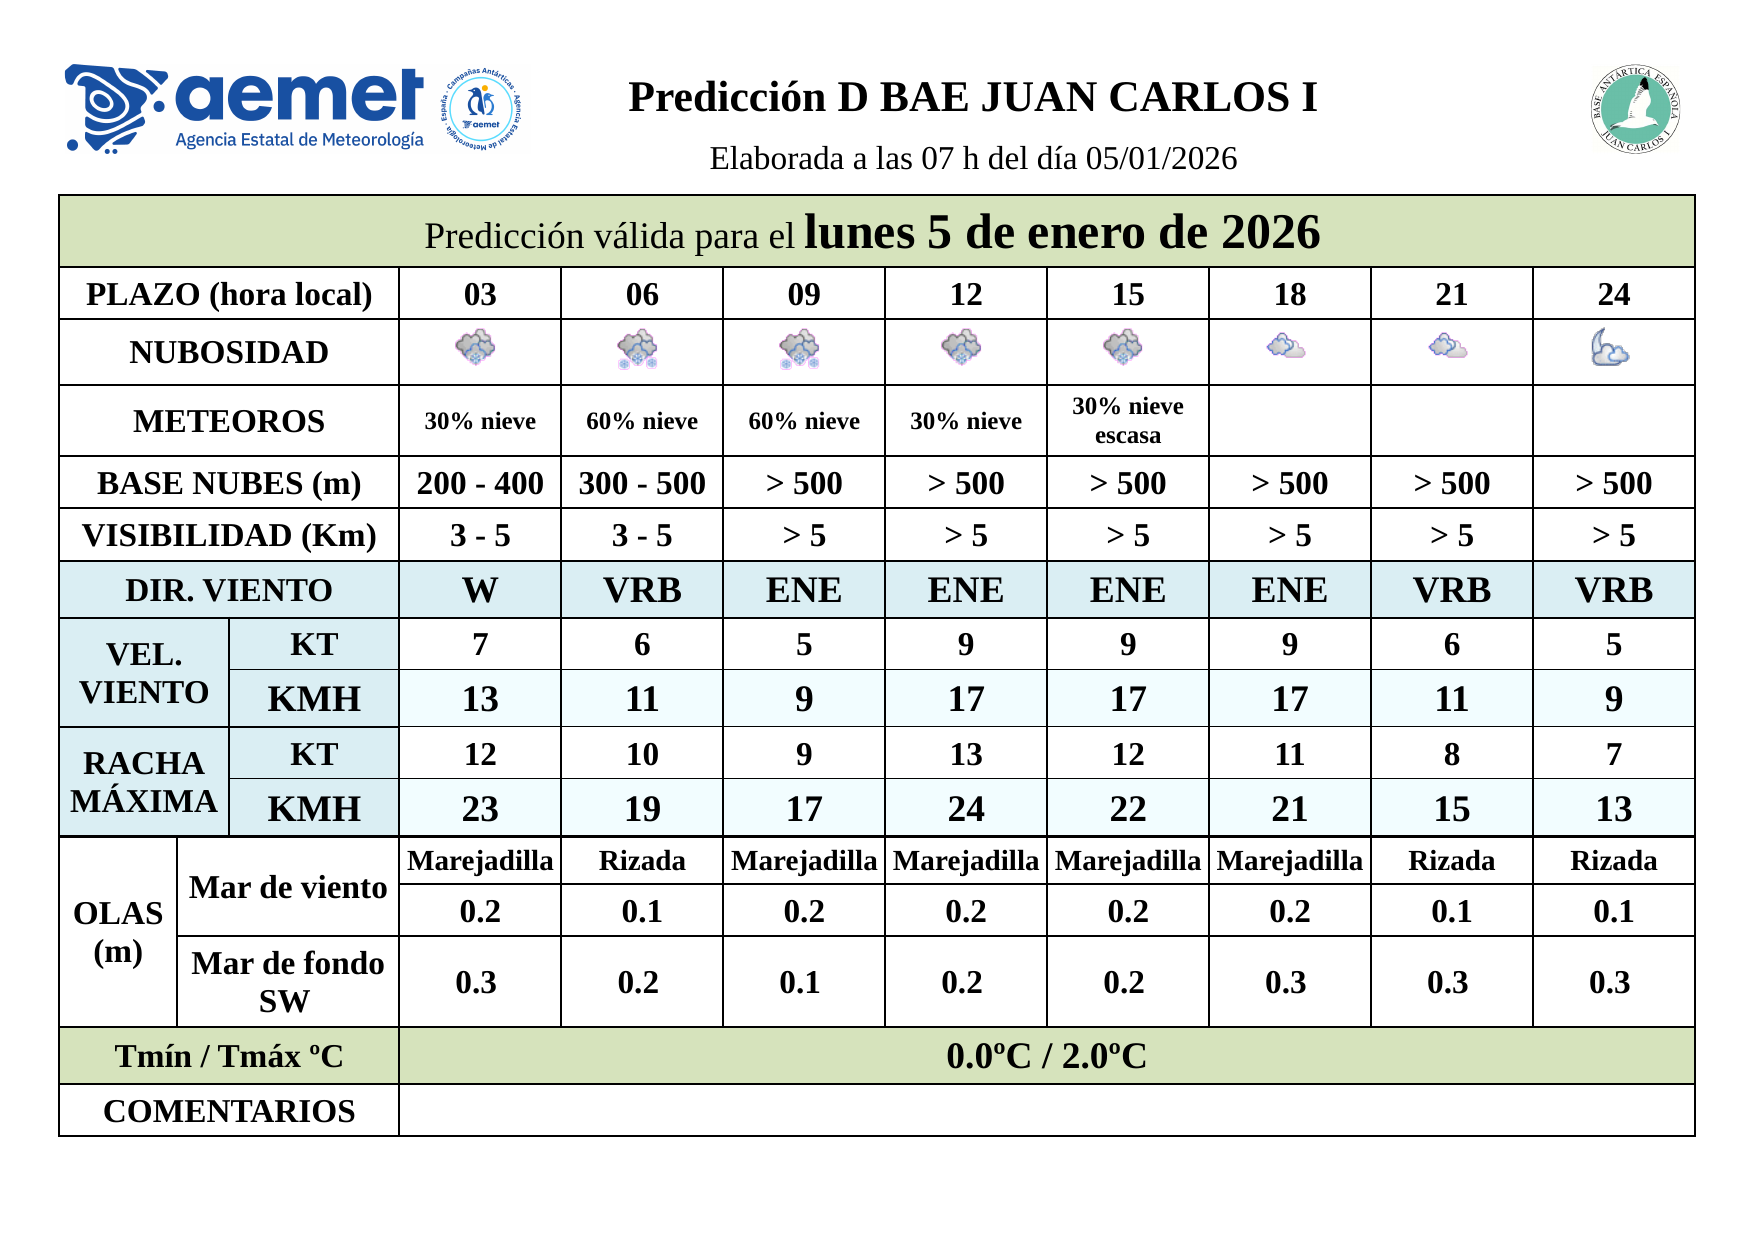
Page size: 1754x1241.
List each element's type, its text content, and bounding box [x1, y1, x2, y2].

table_cell 11 [562, 670, 722, 726]
picture [64, 64, 532, 154]
table_cell 9 [1534, 670, 1694, 726]
table_cell 3 - 5 [400, 509, 560, 559]
table_cell RACHA MÁXIMA [60, 728, 228, 835]
table_cell > 5 [1372, 509, 1532, 559]
table_cell > 5 [724, 509, 884, 559]
table_cell > 500 [724, 457, 884, 507]
table_cell 24 [1534, 268, 1694, 318]
table_cell 06 [562, 268, 722, 318]
table_cell 24 [886, 779, 1046, 835]
table_cell 0.1 [562, 885, 722, 935]
table_cell Marejadilla [1048, 838, 1208, 883]
table_cell 23 [400, 779, 560, 835]
table_cell Rizada [1534, 838, 1694, 883]
table_cell > 500 [1372, 457, 1532, 507]
table_cell 9 [886, 619, 1046, 669]
table_cell 60% nieve [562, 386, 722, 455]
picture [1425, 326, 1470, 371]
table_cell KMH [230, 779, 398, 835]
table_cell 21 [1210, 779, 1370, 835]
table_cell VISIBILIDAD (Km) [60, 509, 398, 559]
table_cell > 500 [886, 457, 1046, 507]
table_cell 17 [1048, 670, 1208, 726]
table_cell DIR. VIENTO [60, 562, 398, 617]
table_cell 9 [1210, 619, 1370, 669]
table_cell 13 [400, 670, 560, 726]
table_cell 0.3 [1210, 937, 1370, 1026]
table_cell [562, 320, 722, 383]
table_cell 0.1 [1372, 885, 1532, 935]
table_cell 12 [886, 268, 1046, 318]
table_cell 13 [1534, 779, 1694, 835]
table_cell [1534, 386, 1694, 455]
table_cell 03 [400, 268, 560, 318]
table_cell 9 [724, 727, 884, 778]
picture [1263, 326, 1308, 371]
table_cell PLAZO (hora local) [60, 268, 398, 318]
table_cell 30% nieve [886, 386, 1046, 455]
table_cell 3 - 5 [562, 509, 722, 559]
table_cell [400, 1085, 1694, 1135]
table_cell > 5 [1534, 509, 1694, 559]
table_cell [724, 320, 884, 383]
table_cell Elaborada a las 07 h del día 05/01/2026 [537, 133, 1410, 182]
table_cell 0.3 [400, 937, 560, 1026]
table_cell 0.2 [1048, 937, 1208, 1026]
table_cell 200 - 400 [400, 457, 560, 507]
table_cell [400, 320, 560, 383]
table_cell 0.1 [1534, 885, 1694, 935]
table_cell 18 [1210, 268, 1370, 318]
table_cell > 500 [1048, 457, 1208, 507]
table_cell [1048, 320, 1208, 383]
table_cell 15 [1048, 268, 1208, 318]
table_cell 8 [1372, 727, 1532, 778]
table_cell ENE [1210, 562, 1370, 617]
table_cell > 5 [1210, 509, 1370, 559]
table_cell VRB [1534, 562, 1694, 617]
table_cell [1534, 320, 1694, 383]
table_cell 12 [1048, 727, 1208, 778]
table_cell Marejadilla [724, 838, 884, 883]
table_cell 7 [400, 619, 560, 669]
table_cell [1372, 386, 1532, 455]
table_cell KT [230, 728, 398, 778]
table_cell 0.2 [1048, 885, 1208, 935]
table_cell W [400, 562, 560, 617]
table_cell Tmín / Tmáx ºC [60, 1028, 398, 1083]
table_header [59, 59, 537, 182]
picture [939, 326, 984, 371]
table_cell Rizada [562, 838, 722, 883]
table_cell KMH [230, 670, 398, 726]
table_cell VRB [1372, 562, 1532, 617]
table_cell Marejadilla [1210, 838, 1370, 883]
table_cell Marejadilla [886, 838, 1046, 883]
table_cell 0.2 [886, 937, 1046, 1026]
table_cell Mar de viento [178, 838, 398, 935]
table_cell Rizada [1372, 838, 1532, 883]
table_cell 0.3 [1534, 937, 1694, 1026]
table_header [1410, 59, 1694, 182]
table_cell 0.1 [724, 937, 884, 1026]
table_cell 11 [1372, 670, 1532, 726]
table_cell [886, 320, 1046, 383]
picture [453, 326, 499, 371]
table_cell 17 [724, 779, 884, 835]
table_cell ENE [724, 562, 884, 617]
table_cell 7 [1534, 727, 1694, 778]
table_cell 15 [1372, 779, 1532, 835]
table_cell 0.3 [1372, 937, 1532, 1026]
table_cell OLAS (m) [60, 838, 176, 1026]
table_cell NUBOSIDAD [60, 320, 398, 383]
table_cell VEL. VIENTO [60, 619, 228, 726]
table_cell ENE [886, 562, 1046, 617]
table_header Predicción válida para el lunes 5 de enero de 2026 [60, 196, 1694, 266]
table_cell 0.2 [562, 937, 722, 1026]
picture [1101, 326, 1146, 371]
table_cell 30% nieve escasa [1048, 386, 1208, 455]
table_cell 6 [562, 619, 722, 669]
table_cell 12 [400, 727, 560, 778]
table_cell 0.2 [400, 885, 560, 935]
table_cell 17 [1210, 670, 1370, 726]
table_cell 5 [1534, 619, 1694, 669]
table_cell 300 - 500 [562, 457, 722, 507]
table_cell 30% nieve [400, 386, 560, 455]
table_cell 17 [886, 670, 1046, 726]
table_cell KT [230, 619, 398, 669]
table_cell Mar de fondo SW [178, 937, 398, 1026]
table_cell 0.2 [886, 885, 1046, 935]
table_cell 22 [1048, 779, 1208, 835]
table_cell 10 [562, 727, 722, 778]
table_cell [1210, 386, 1370, 455]
table_cell 9 [724, 670, 884, 726]
table_cell 21 [1372, 268, 1532, 318]
table_cell VRB [562, 562, 722, 617]
table_cell > 5 [886, 509, 1046, 559]
picture [1587, 326, 1632, 371]
table_cell > 500 [1534, 457, 1694, 507]
table_cell > 5 [1048, 509, 1208, 559]
table_cell 19 [562, 779, 722, 835]
picture [1590, 64, 1681, 154]
table_cell [1372, 320, 1532, 383]
table_cell 11 [1210, 727, 1370, 778]
table_cell 9 [1048, 619, 1208, 669]
table_cell 0.2 [724, 885, 884, 935]
table_cell BASE NUBES (m) [60, 457, 398, 507]
table_cell 6 [1372, 619, 1532, 669]
table_cell 0.2 [1210, 885, 1370, 935]
table_cell METEOROS [60, 386, 398, 455]
table_cell > 500 [1210, 457, 1370, 507]
picture [615, 326, 660, 371]
table_cell ENE [1048, 562, 1208, 617]
picture [777, 326, 823, 371]
table_cell 60% nieve [724, 386, 884, 455]
table_cell 0.0ºC / 2.0ºC [400, 1028, 1694, 1083]
table_cell [1210, 320, 1370, 383]
table_cell 13 [886, 727, 1046, 778]
table_cell 09 [724, 268, 884, 318]
table_cell 5 [724, 619, 884, 669]
table_cell Marejadilla [400, 838, 560, 883]
table_cell COMENTARIOS [60, 1085, 398, 1135]
table_header Predicción D BAE JUAN CARLOS I [537, 59, 1410, 133]
